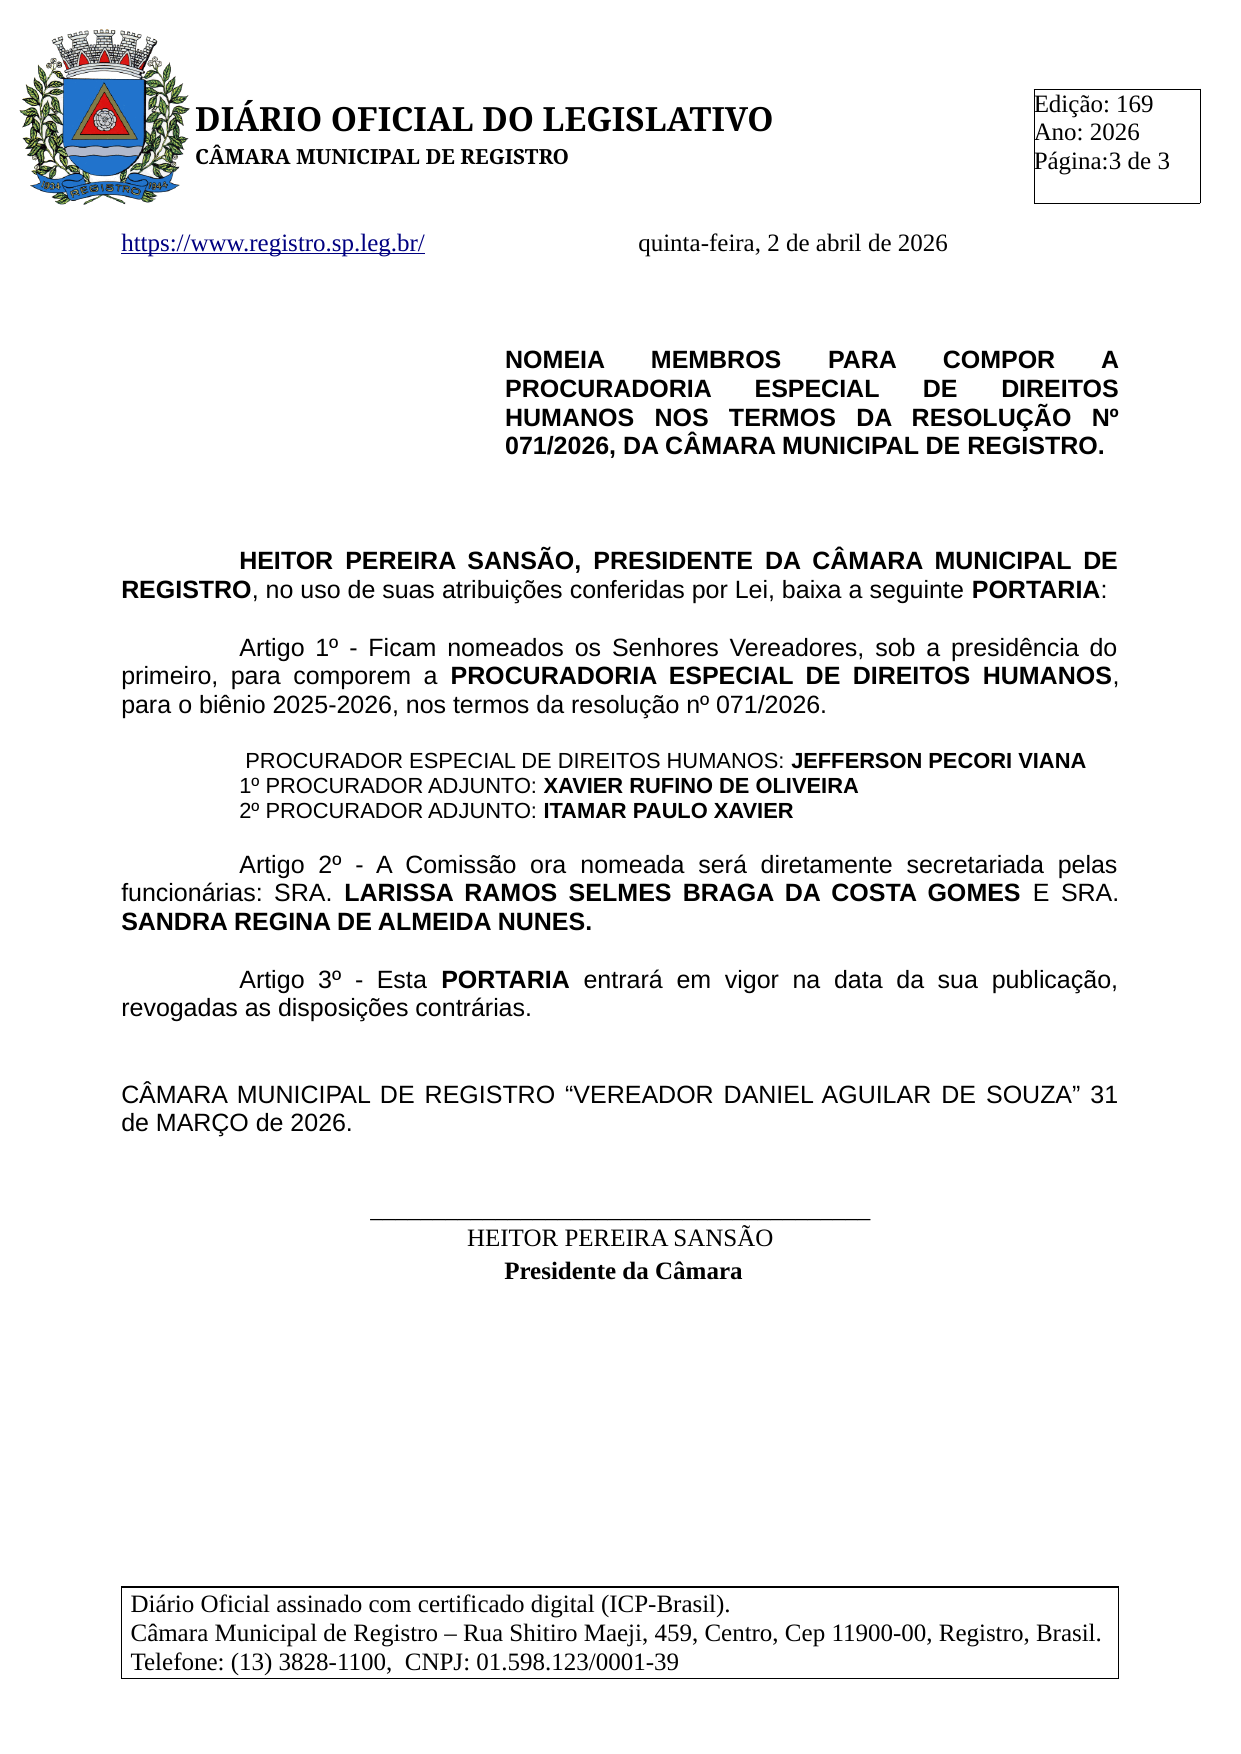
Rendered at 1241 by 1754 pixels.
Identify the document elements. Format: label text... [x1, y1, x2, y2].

text Artigo 3º - Esta PORTARIA entrará em vigor na data da sua publicação, revogadas as disposições contrárias. [121, 964, 1119, 1022]
text 2º PROCURADOR ADJUNTO: ITAMAR PAULO XAVIER [121, 798, 1119, 823]
text Presidente da Câmara [121, 1256, 1119, 1285]
text 1º PROCURADOR ADJUNTO: XAVIER RUFINO DE OLIVEIRA [121, 773, 1119, 798]
text HEITOR PEREIRA SANSÃO, PRESIDENTE DA CÂMARA MUNICIPAL DE REGISTRO, no uso de suas atribuições conferidas por Lei, baixa a seguinte PORTARIA: [121, 546, 1119, 604]
text ________________________________________ [121, 1194, 1119, 1223]
text Artigo 1º - Ficam nomeados os Senhores Vereadores, sob a presidência do primeiro, para comporem a PROCURADORIA ESPECIAL DE DIREITOS HUMANOS, para o biênio 2025-2026, nos termos da resolução nº 071/2026. [121, 633, 1119, 719]
text CÂMARA MUNICIPAL DE REGISTRO “VEREADOR DANIEL AGUILAR DE SOUZA” 31 de MARÇO de 2026. [121, 1079, 1119, 1137]
picture [15, 23, 194, 210]
text NOMEIA MEMBROS PARA COMPOR A PROCURADORIA ESPECIAL DE DIREITOS HUMANOS NOS TERMOS DA RESOLUÇÃO Nº 071/2026, DA CÂMARA MUNICIPAL DE REGISTRO. [505, 345, 1119, 460]
text Artigo 2º - A Comissão ora nomeada será diretamente secretariada pelas funcionárias: SRA. LARISSA RAMOS SELMES BRAGA DA COSTA GOMES E SRA. SANDRA REGINA DE ALMEIDA NUNES. [121, 849, 1119, 936]
text PROCURADOR ESPECIAL DE DIREITOS HUMANOS: JEFFERSON PECORI VIANA [121, 748, 1119, 773]
text HEITOR PEREIRA SANSÃO [121, 1223, 1119, 1252]
